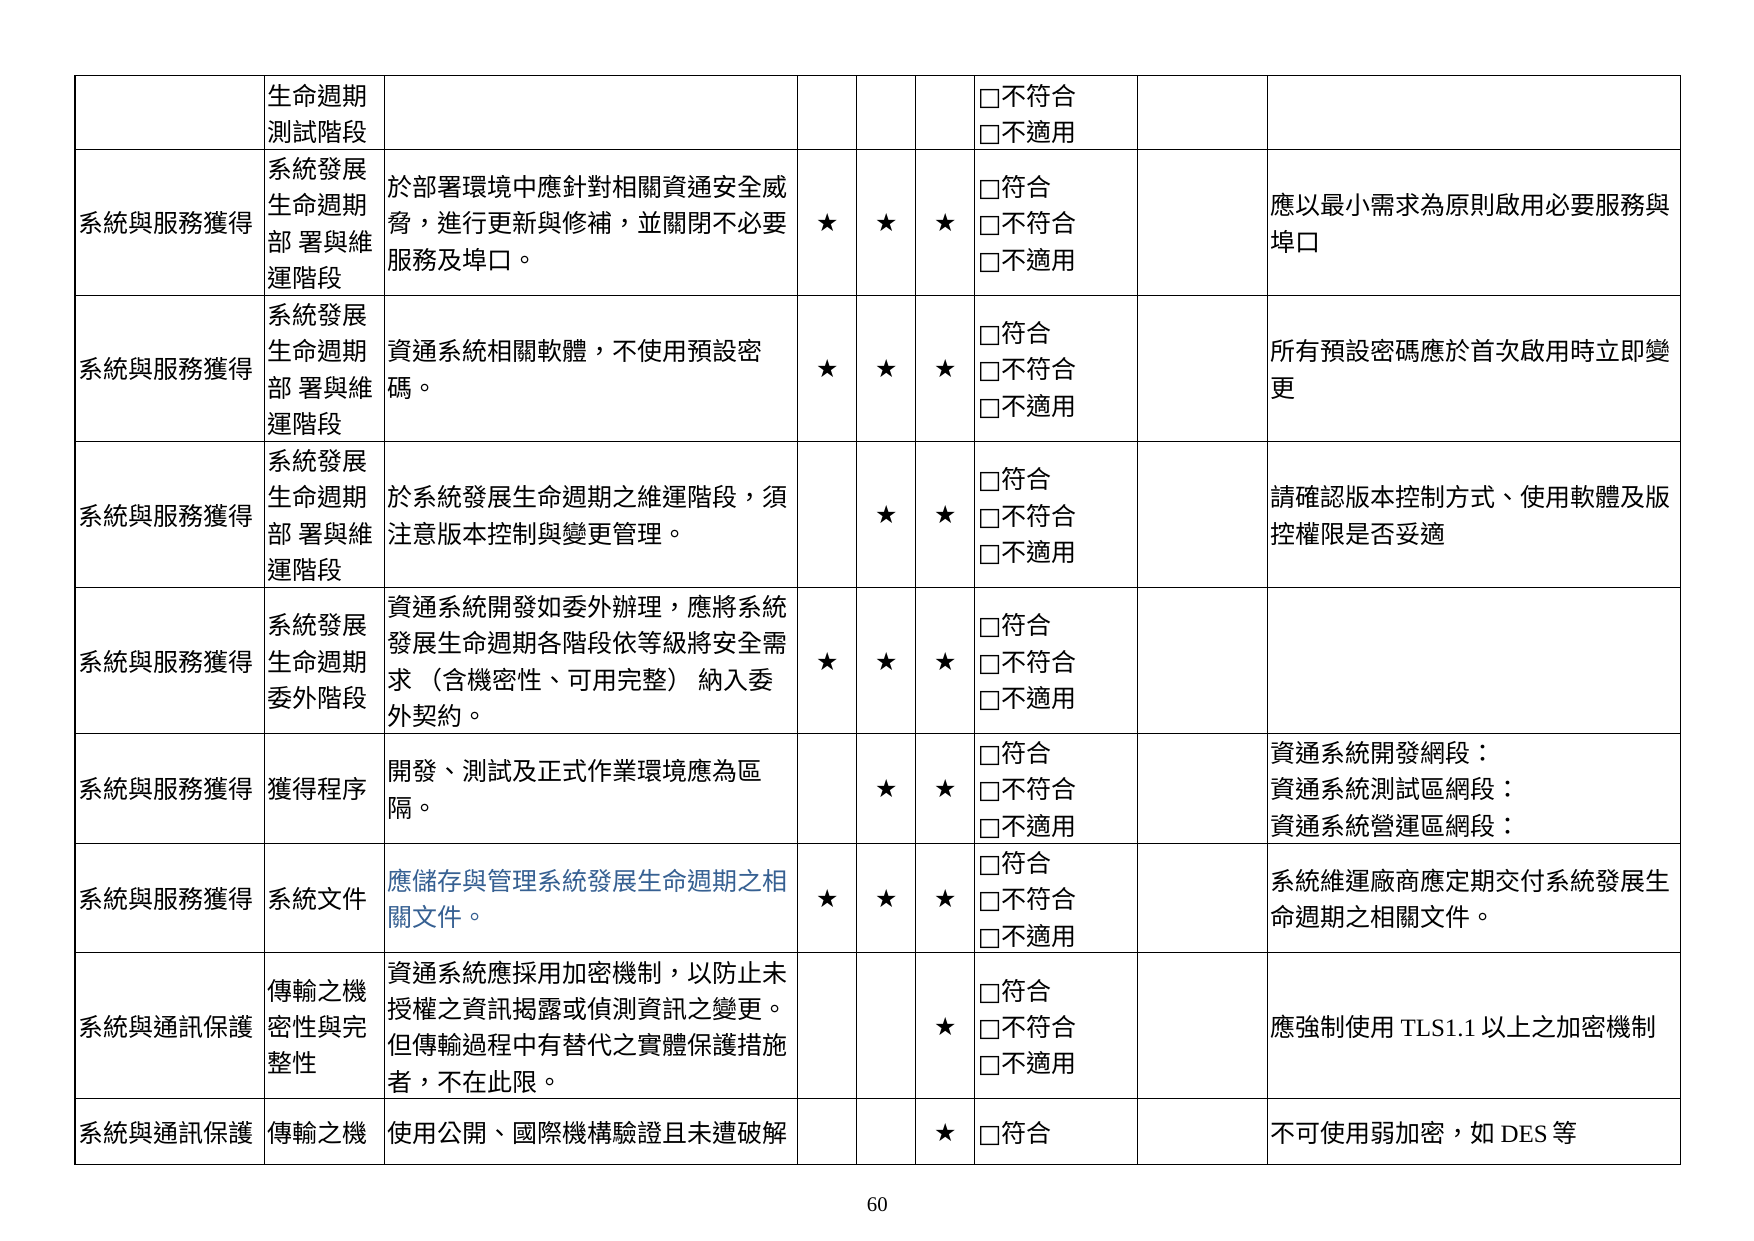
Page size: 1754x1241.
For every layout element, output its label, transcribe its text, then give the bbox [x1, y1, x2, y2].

table_cell ★ [916, 588, 974, 733]
table_cell [1138, 734, 1267, 842]
table_cell 獲得程序 [265, 734, 384, 842]
table_cell □符合 □不符合 □不適用 [975, 296, 1137, 441]
table_cell [1138, 150, 1267, 294]
table_cell ★ [798, 150, 856, 294]
table_cell 系統與服務獲得 [76, 588, 264, 733]
table_cell ★ [916, 442, 974, 587]
table_cell ★ [857, 588, 915, 733]
table_cell 系統文件 [265, 844, 384, 952]
table_cell □符合 □不符合 □不適用 [975, 734, 1137, 842]
table_cell □符合 □不符合 □不適用 [975, 588, 1137, 733]
table_cell 系統與服務獲得 [76, 442, 264, 587]
table_cell 資通系統開發網段： 資通系統測試區網段： 資通系統營運區網段： [1268, 734, 1680, 842]
table_cell [1268, 76, 1680, 148]
table_cell 系統發展生命週期部 署與維運階段 [265, 442, 384, 587]
table_cell [798, 76, 856, 148]
table_cell 應以最小需求為原則啟用必要服務與埠口 [1268, 150, 1680, 294]
table_cell [1138, 76, 1267, 148]
table_cell ★ [857, 734, 915, 842]
table_cell 系統與服務獲得 [76, 150, 264, 294]
table_cell 資通系統應採用加密機制，以防止未授權之資訊揭露或偵測資訊之變更。但傳輸過程中有替代之實體保護措施者，不在此限。 [385, 953, 797, 1098]
table_cell 系統與通訊保護 [76, 1099, 264, 1164]
table_cell ★ [798, 844, 856, 952]
table_cell □符合 □不符合 □不適用 [975, 844, 1137, 952]
table_cell 傳輸之機密性與完整性 [265, 953, 384, 1098]
table_cell 請確認版本控制方式、使用軟體及版控權限是否妥適 [1268, 442, 1680, 587]
table_cell 不可使用弱加密，如DES等 [1268, 1099, 1680, 1164]
table_cell 於部署環境中應針對相關資通安全威脅，進行更新與修補，並關閉不必要服務及埠口。 [385, 150, 797, 294]
table_cell 傳輸之機 [265, 1099, 384, 1164]
table_cell [1138, 296, 1267, 441]
table_cell ★ [798, 588, 856, 733]
table_cell 系統與服務獲得 [76, 296, 264, 441]
table_cell [1138, 844, 1267, 952]
table_cell 資通系統相關軟體，不使用預設密碼。 [385, 296, 797, 441]
table_cell 資通系統開發如委外辦理，應將系統發展生命週期各階段依等級將安全需求 （含機密性、可用完整） 納入委外契約。 [385, 588, 797, 733]
table_cell 系統維運廠商應定期交付系統發展生命週期之相關文件。 [1268, 844, 1680, 952]
table_cell ★ [916, 150, 974, 294]
table_cell 開發、測試及正式作業環境應為區隔。 [385, 734, 797, 842]
table_cell [1138, 588, 1267, 733]
table_cell [857, 953, 915, 1098]
table_cell ★ [916, 844, 974, 952]
table_cell [385, 76, 797, 148]
table_cell 於系統發展生命週期之維運階段，須注意版本控制與變更管理。 [385, 442, 797, 587]
table_cell □符合 □不符合 □不適用 [975, 442, 1137, 587]
table_cell 系統發展生命週期委外階段 [265, 588, 384, 733]
table_cell 系統與服務獲得 [76, 844, 264, 952]
table_cell 應強制使用TLS1.1以上之加密機制 [1268, 953, 1680, 1098]
table_cell [798, 734, 856, 842]
table_cell [1138, 1099, 1267, 1164]
table_cell 系統與通訊保護 [76, 953, 264, 1098]
table_cell [798, 953, 856, 1098]
table_cell □符合 [975, 1099, 1137, 1164]
table_cell ★ [857, 150, 915, 294]
table_cell □符合 □不符合 □不適用 [975, 953, 1137, 1098]
table_cell ★ [916, 296, 974, 441]
table_cell □不符合 □不適用 [975, 76, 1137, 148]
table_cell [857, 76, 915, 148]
table_cell ★ [857, 844, 915, 952]
table_cell 生命週期測試階段 [265, 76, 384, 148]
table_cell □符合 □不符合 □不適用 [975, 150, 1137, 294]
table_cell [76, 76, 264, 148]
table_cell 應儲存與管理系統發展生命週期之相關文件。 [385, 844, 797, 952]
table_cell ★ [916, 953, 974, 1098]
table_cell [857, 1099, 915, 1164]
table_cell ★ [857, 296, 915, 441]
table_cell 所有預設密碼應於首次啟用時立即變更 [1268, 296, 1680, 441]
table_cell [916, 76, 974, 148]
table_cell 系統與服務獲得 [76, 734, 264, 842]
table_cell 系統發展生命週期部 署與維運階段 [265, 150, 384, 294]
table_cell 系統發展生命週期部 署與維運階段 [265, 296, 384, 441]
table_cell ★ [857, 442, 915, 587]
table_cell [1268, 588, 1680, 733]
table_cell [798, 1099, 856, 1164]
table_cell [1138, 953, 1267, 1098]
table_cell [1138, 442, 1267, 587]
table_cell ★ [798, 296, 856, 441]
table_cell ★ [916, 734, 974, 842]
table_cell [798, 442, 856, 587]
table_cell ★ [916, 1099, 974, 1164]
table_cell 使用公開、國際機構驗證且未遭破解 [385, 1099, 797, 1164]
